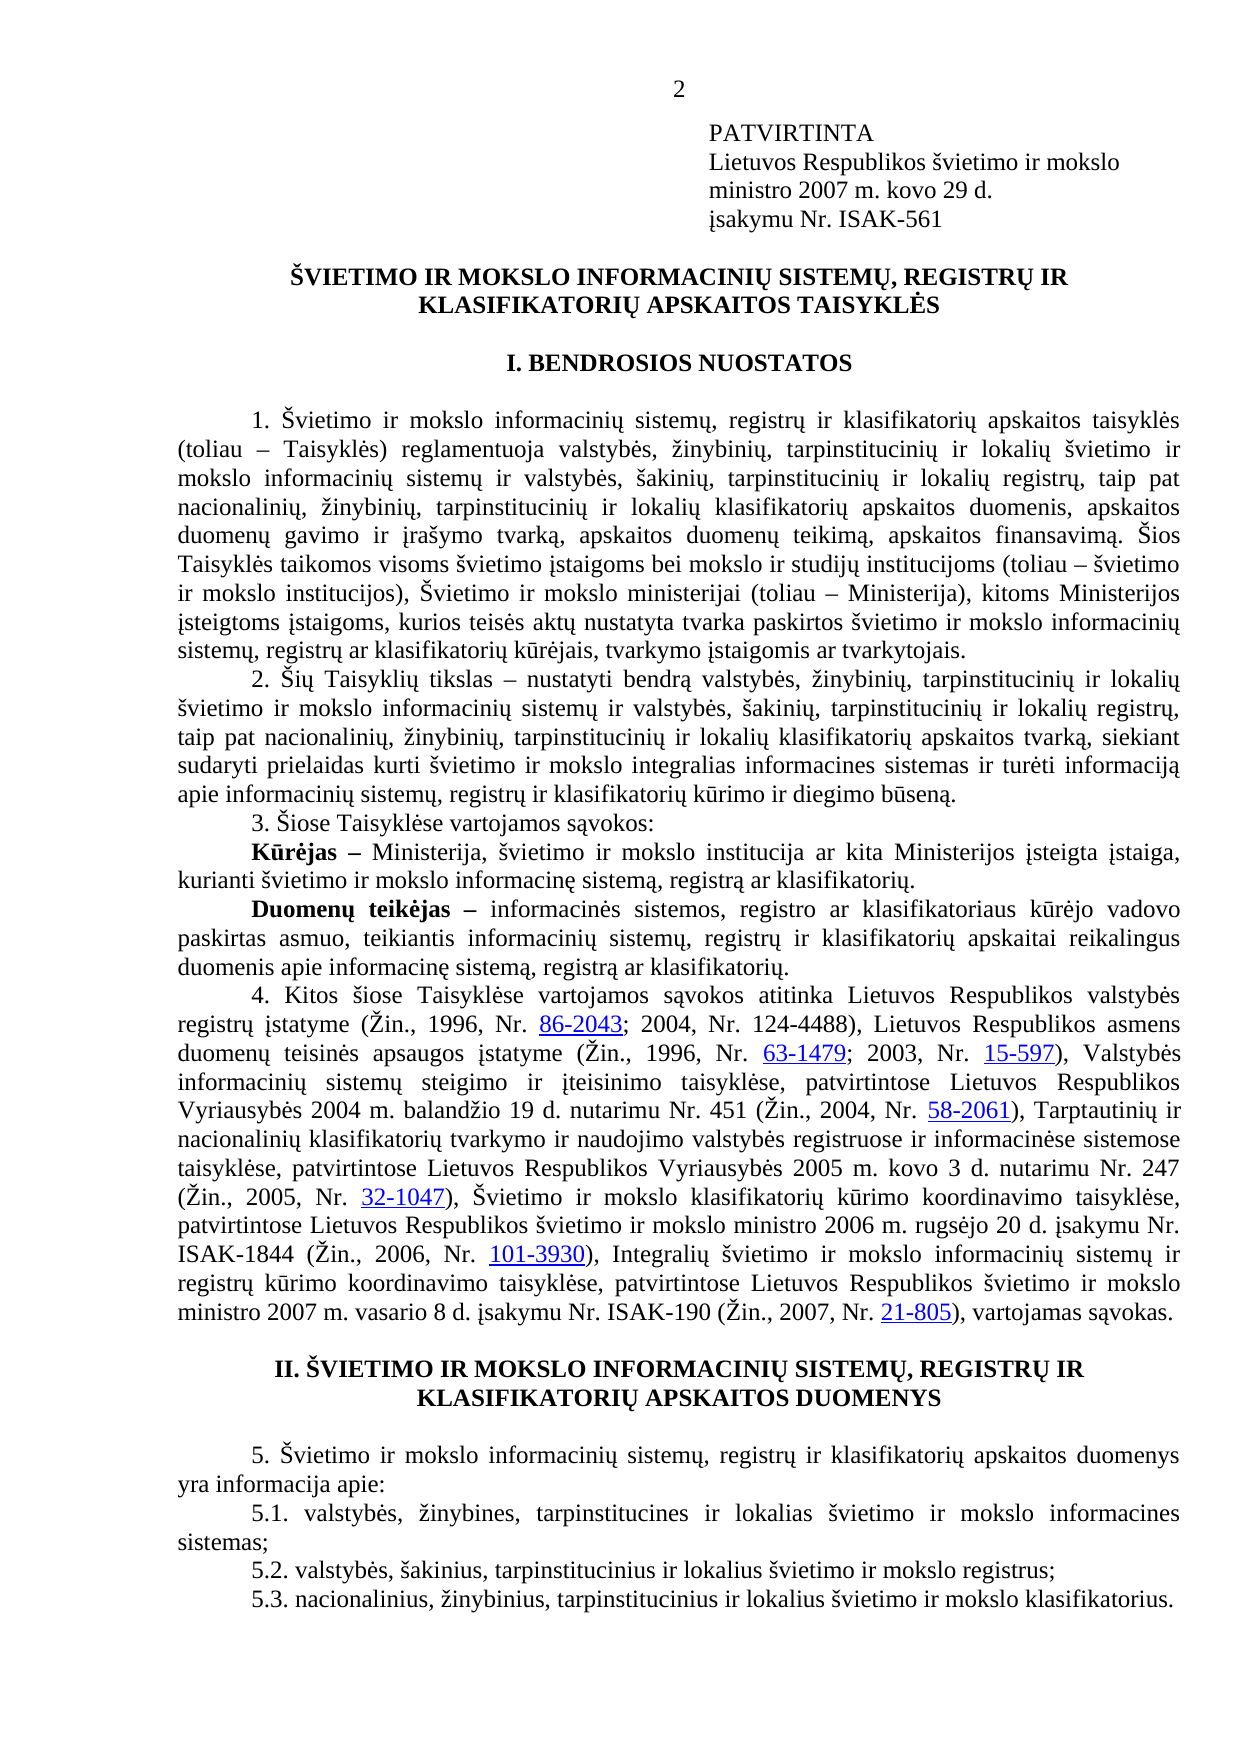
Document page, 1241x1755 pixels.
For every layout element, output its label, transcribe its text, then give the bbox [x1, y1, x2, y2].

text 2. Šių Taisyklių tikslas – nustatyti bendrą valstybės, žinybinių, tarpinstitucinių ir lokalių švietimo ir mokslo informacinių sistemų ir valstybės, šakinių, tarpinstitucinių ir lokalių registrų, taip pat nacionalinių, žinybinių, tarpinstitucinių ir lokalių klasifikatorių apskaitos tvarką, siekiant sudaryti prielaidas kurti švietimo ir mokslo integralias informacines sistemas ir turėti informaciją apie informacinių sistemų, registrų ir klasifikatorių kūrimo ir diegimo būseną. [177, 664, 1181, 808]
text ministro 2007 m. kovo 29 d. [177, 176, 1181, 204]
text 1. Švietimo ir mokslo informacinių sistemų, registrų ir klasifikatorių apskaitos taisyklės (toliau – Taisyklės) reglamentuoja valstybės, žinybinių, tarpinstitucinių ir lokalių švietimo ir mokslo informacinių sistemų ir valstybės, šakinių, tarpinstitucinių ir lokalių registrų, taip pat nacionalinių, žinybinių, tarpinstitucinių ir lokalių klasifikatorių apskaitos duomenis, apskaitos duomenų gavimo ir įrašymo tvarką, apskaitos duomenų teikimą, apskaitos finansavimą. Šios Taisyklės taikomos visoms švietimo įstaigoms bei mokslo ir studijų institucijoms (toliau – švietimo ir mokslo institucijos), Švietimo ir mokslo ministerijai (toliau – Ministerija), kitoms Ministerijos įsteigtoms įstaigoms, kurios teisės aktų nustatyta tvarka paskirtos švietimo ir mokslo informacinių sistemų, registrų ar klasifikatorių kūrėjais, tvarkymo įstaigomis ar tvarkytojais. [177, 406, 1181, 664]
text 5.1. valstybės, žinybines, tarpinstitucines ir lokalias švietimo ir mokslo informacines sistemas; [177, 1498, 1181, 1556]
text I. BENDROSIOS NUOSTATOS [177, 348, 1181, 377]
text Duomenų teikėjas – informacinės sistemos, registro ar klasifikatoriaus kūrėjo vadovo paskirtas asmuo, teikiantis informacinių sistemų, registrų ir klasifikatorių apskaitai reikalingus duomenis apie informacinę sistemą, registrą ar klasifikatorių. [177, 894, 1181, 981]
text 3. Šiose Taisyklėse vartojamos sąvokos: [177, 808, 1181, 837]
text 5.3. nacionalinius, žinybinius, tarpinstitucinius ir lokalius švietimo ir mokslo klasifikatorius. [177, 1584, 1181, 1613]
text 4. Kitos šiose Taisyklėse vartojamos sąvokos atitinka Lietuvos Respublikos valstybės registrų įstatyme (Žin., 1996, Nr. 86-2043; 2004, Nr. 124-4488), Lietuvos Respublikos asmens duomenų teisinės apsaugos įstatyme (Žin., 1996, Nr. 63-1479; 2003, Nr. 15-597), Valstybės informacinių sistemų steigimo ir įteisinimo taisyklėse, patvirtintose Lietuvos Respublikos Vyriausybės 2004 m. balandžio 19 d. nutarimu Nr. 451 (Žin., 2004, Nr. 58-2061), Tarptautinių ir nacionalinių klasifikatorių tvarkymo ir naudojimo valstybės registruose ir informacinėse sistemose taisyklėse, patvirtintose Lietuvos Respublikos Vyriausybės 2005 m. kovo 3 d. nutarimu Nr. 247 (Žin., 2005, Nr. 32-1047), Švietimo ir mokslo klasifikatorių kūrimo koordinavimo taisyklėse, patvirtintose Lietuvos Respublikos švietimo ir mokslo ministro 2006 m. rugsėjo 20 d. įsakymu Nr. ISAK-1844 (Žin., 2006, Nr. 101-3930), Integralių švietimo ir mokslo informacinių sistemų ir registrų kūrimo koordinavimo taisyklėse, patvirtintose Lietuvos Respublikos švietimo ir mokslo ministro 2007 m. vasario 8 d. įsakymu Nr. ISAK-190 (Žin., 2007, Nr. 21-805), vartojamas sąvokas. [177, 981, 1181, 1326]
text ŠVIETIMO IR MOKSLO INFORMACINIŲ SISTEMŲ, REGISTRŲ IR KLASIFIKATORIŲ APSKAITOS TAISYKLĖS [177, 262, 1181, 319]
text 5. Švietimo ir mokslo informacinių sistemų, registrų ir klasifikatorių apskaitos duomenys yra informacija apie: [177, 1441, 1181, 1498]
text Kūrėjas – Ministerija, švietimo ir mokslo institucija ar kita Ministerijos įsteigta įstaiga, kurianti švietimo ir mokslo informacinę sistemą, registrą ar klasifikatorių. [177, 837, 1181, 894]
text PATVIRTINTA [177, 118, 1181, 147]
text Lietuvos Respublikos švietimo ir mokslo [177, 147, 1181, 176]
text įsakymu Nr. ISAK-561 [177, 204, 1181, 233]
text 5.2. valstybės, šakinius, tarpinstitucinius ir lokalius švietimo ir mokslo registrus; [177, 1556, 1181, 1584]
text II. ŠVIETIMO IR MOKSLO INFORMACINIŲ SISTEMŲ, REGISTRŲ IR KLASIFIKATORIŲ APSKAITOS DUOMENYS [177, 1354, 1181, 1412]
